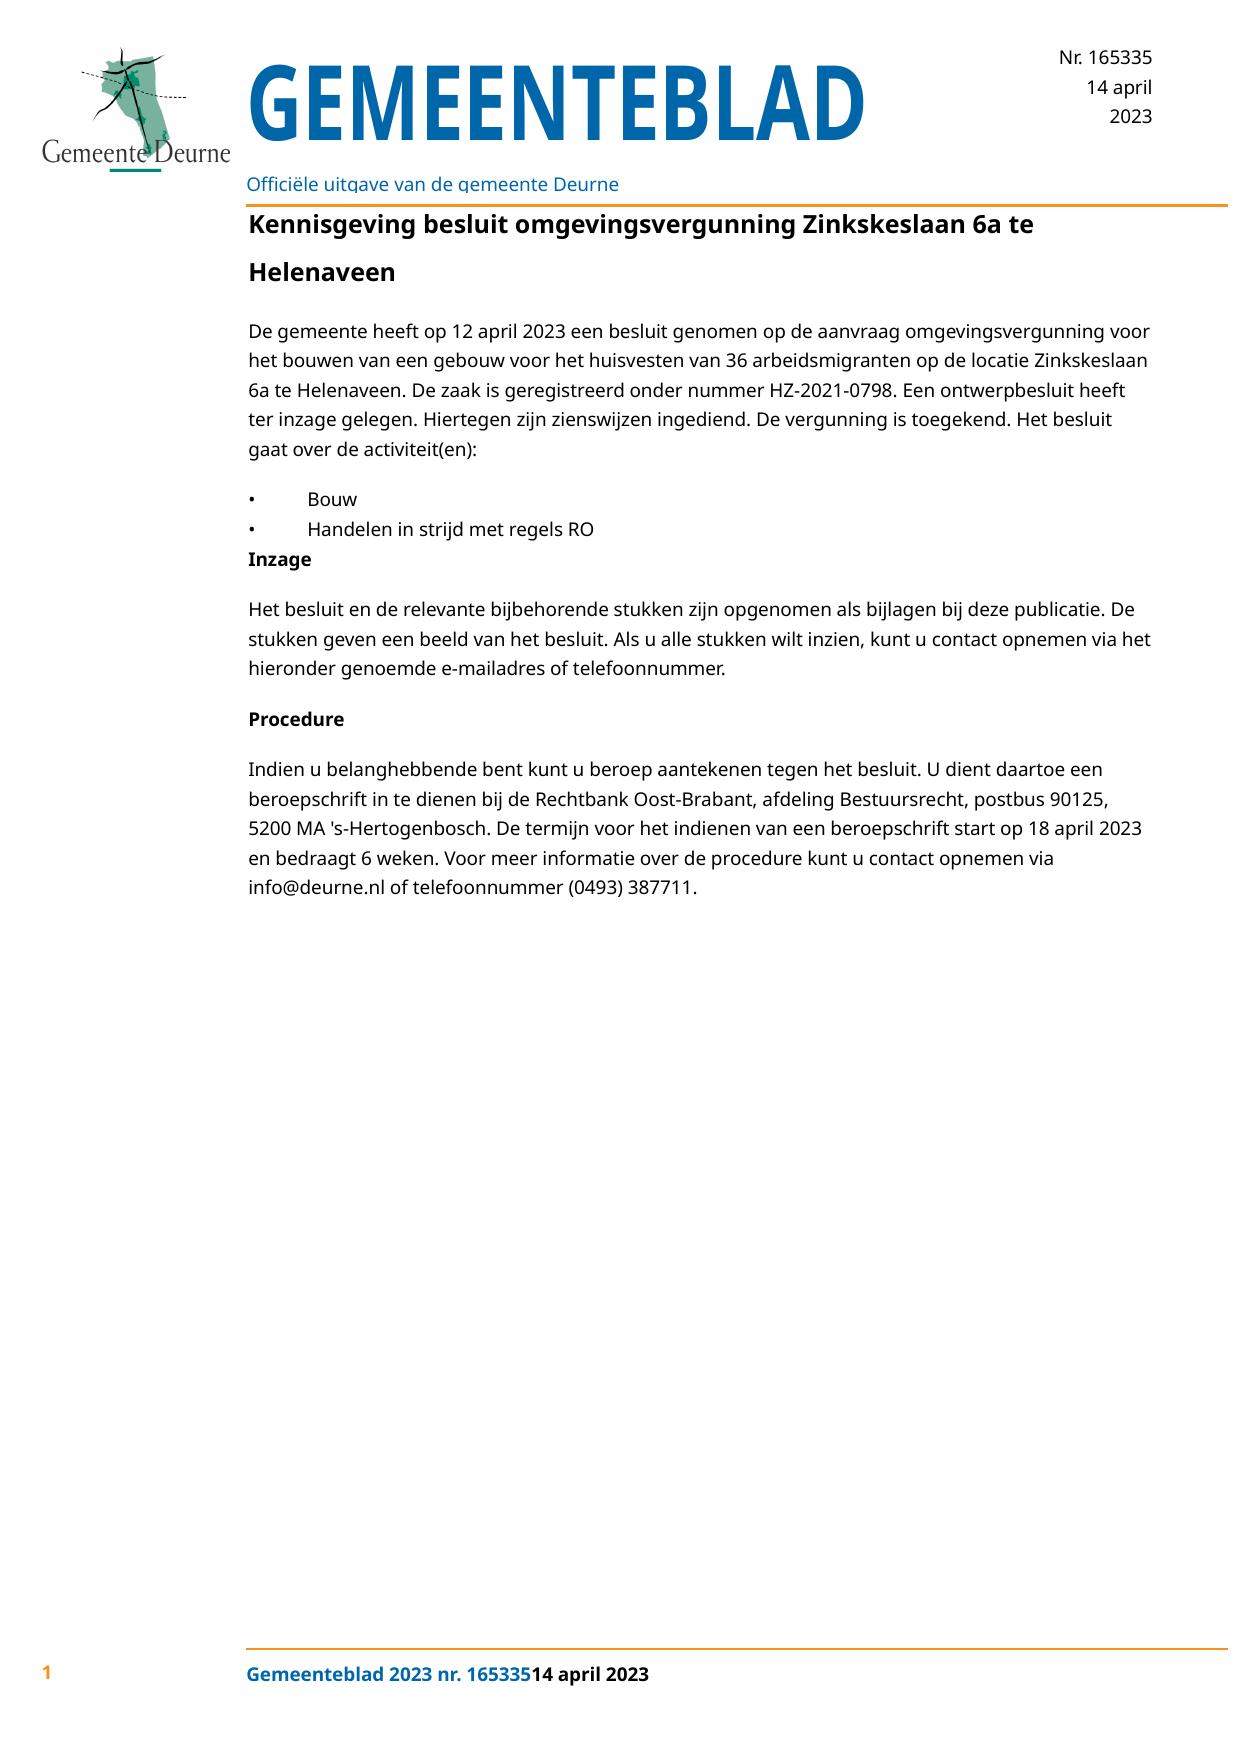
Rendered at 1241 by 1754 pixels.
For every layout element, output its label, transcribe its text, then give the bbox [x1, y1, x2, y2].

text Procedure [248, 706, 1152, 732]
picture [41, 47, 231, 172]
text Het besluit en de relevante bijbehorende stukken zijn opgenomen als bijlagen bij deze publicatie. De stukken geven een beeld van het besluit. Als u alle stukken wilt inzien, kunt u contact opnemen via het hieronder genoemde e-mailadres of telefoonnummer. [248, 596, 1152, 681]
text De gemeente heeft op 12 april 2023 een besluit genomen op de aanvraag omgevingsvergunning voor het bouwen van een gebouw voor het huisvesten van 36 arbeidsmigranten op de locatie Zinkskeslaan 6a te Helenaveen. De zaak is geregistreerd onder nummer HZ-2021-0798. Een ontwerpbesluit heeft ter inzage gelegen. Hiertegen zijn zienswijzen ingediend. De vergunning is toegekend. Het besluit gaat over de activiteit(en): [248, 318, 1152, 462]
text Kennisgeving besluit omgevingsvergunning Zinkskeslaan 6a te Helenaveen [248, 207, 1152, 288]
text Indien u belanghebbende bent kunt u beroep aantekenen tegen het besluit. U dient daartoe een beroepschrift in te dienen bij de Rechtbank Oost-Brabant, afdeling Bestuursrecht, postbus 90125, 5200 MA 's-Hertogenbosch. De termijn voor het indienen van een beroepschrift start op 18 april 2023 en bedraagt 6 weken. Voor meer informatie over de procedure kunt u contact opnemen via info@deurne.nl of telefoonnummer (0493) 387711. [248, 756, 1152, 900]
list Bouw [248, 487, 1152, 512]
list Handelen in strijd met regels RO [248, 516, 1152, 542]
text Inzage [248, 546, 1152, 572]
